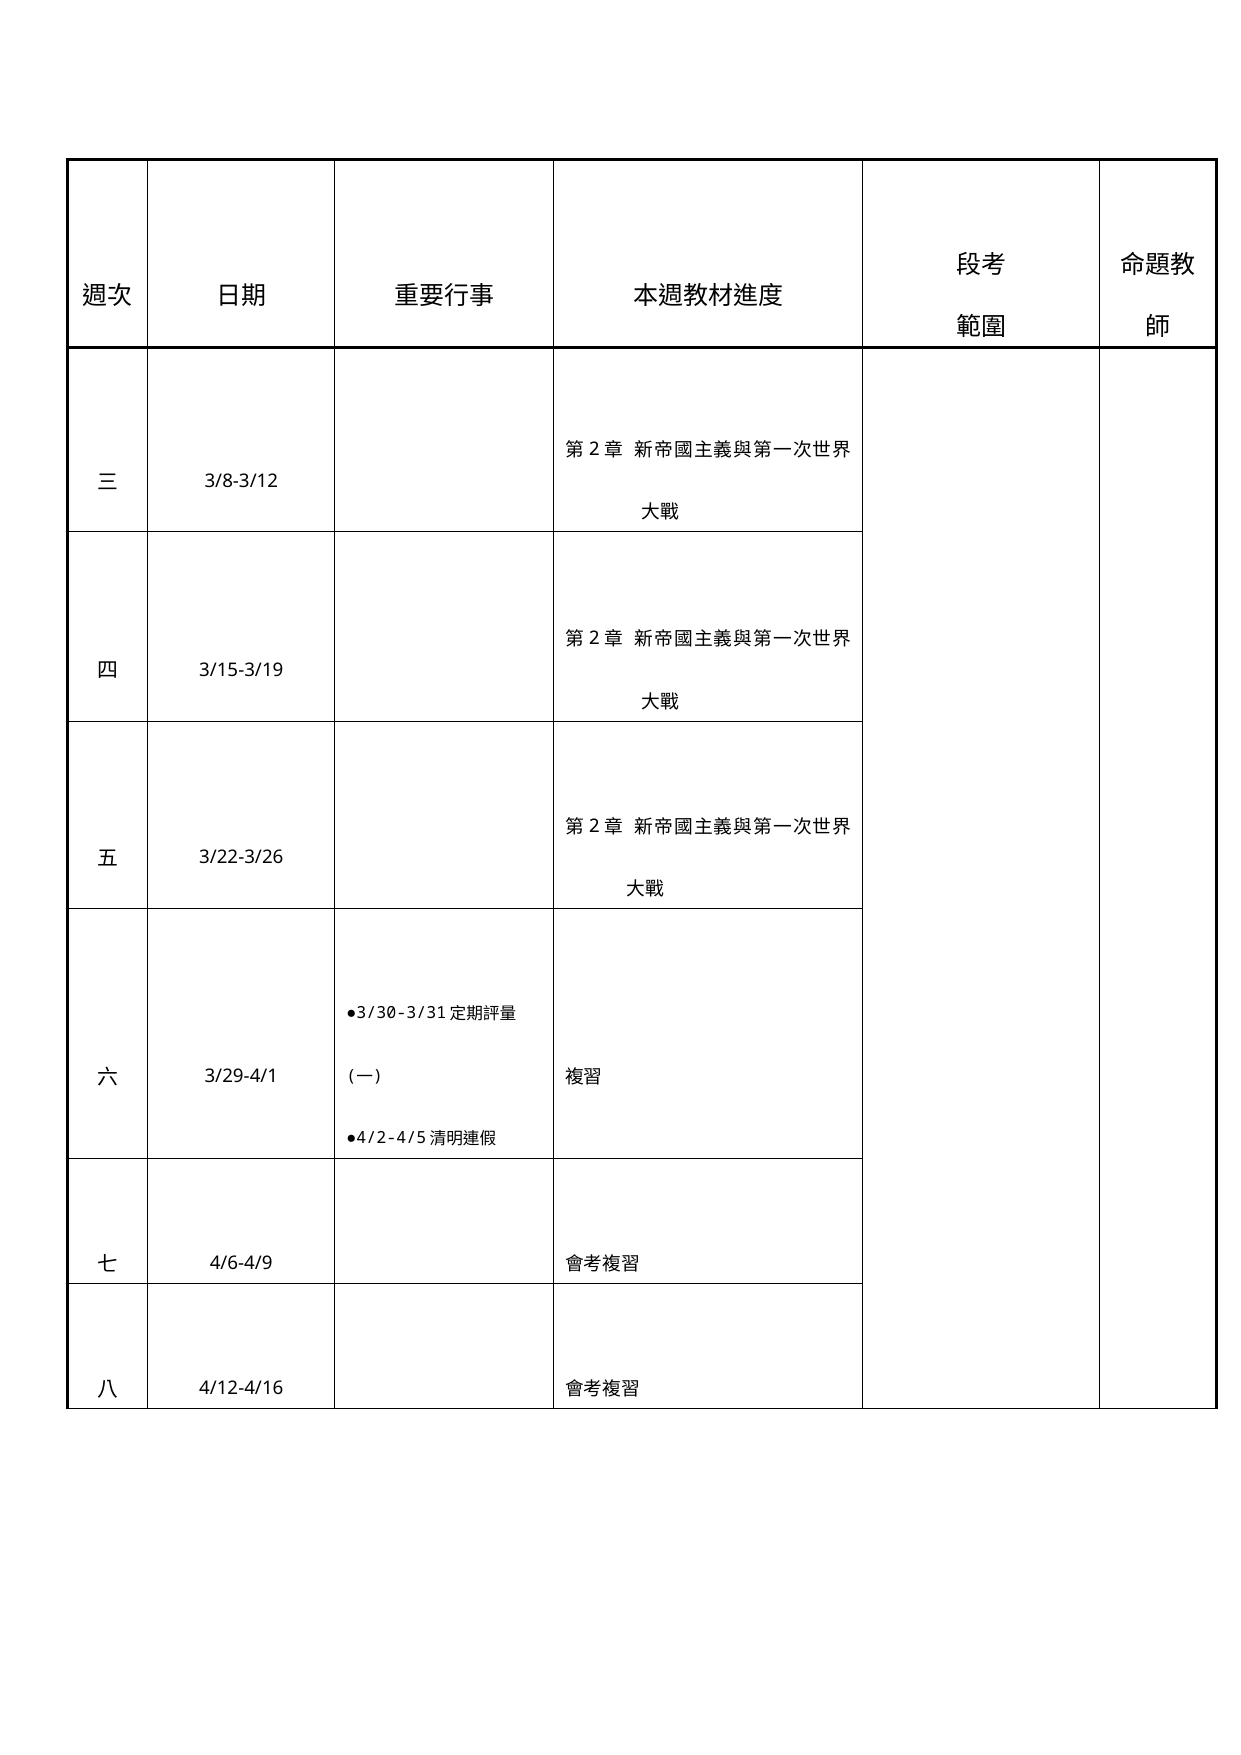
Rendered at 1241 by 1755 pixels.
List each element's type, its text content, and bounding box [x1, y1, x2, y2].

table_header 命題教師 [1100, 161, 1215, 346]
table_cell 第2章 新帝國主義與第一次世界大戰 [554, 722, 862, 908]
table_cell [863, 349, 1099, 1408]
table_cell 第2章 新帝國主義與第一次世界大戰 [554, 532, 862, 721]
table_cell 複習 [554, 909, 862, 1158]
table_cell 五 [69, 722, 147, 908]
table_header 段考 範圍 [863, 161, 1099, 346]
table_cell 3/15-3/19 [148, 532, 334, 721]
table_header 重要行事 [335, 161, 553, 346]
table_cell 八 [69, 1284, 147, 1408]
table_cell 會考複習 [554, 1284, 862, 1408]
table_cell 4/12-4/16 [148, 1284, 334, 1408]
table_cell 3/29-4/1 [148, 909, 334, 1158]
table_cell [335, 1159, 553, 1283]
table_cell 第2章 新帝國主義與第一次世界大戰 [554, 349, 862, 531]
table_cell [335, 722, 553, 908]
table_cell 3/8-3/12 [148, 349, 334, 531]
table_cell 六 [69, 909, 147, 1158]
table_cell 3/22-3/26 [148, 722, 334, 908]
table_cell ●3/30-3/31定期評量(一) ●4/2-4/5清明連假 [335, 909, 553, 1158]
table_cell 四 [69, 532, 147, 721]
table_cell 4/6-4/9 [148, 1159, 334, 1283]
table_cell 七 [69, 1159, 147, 1283]
table_header 本週教材進度 [554, 161, 862, 346]
table_cell [1100, 349, 1215, 1408]
table_cell [335, 349, 553, 531]
table_cell [335, 1284, 553, 1408]
table_header 週次 [69, 161, 147, 346]
table_cell 三 [69, 349, 147, 531]
table_header 日期 [148, 161, 334, 346]
table_cell 會考複習 [554, 1159, 862, 1283]
table_cell [335, 532, 553, 721]
